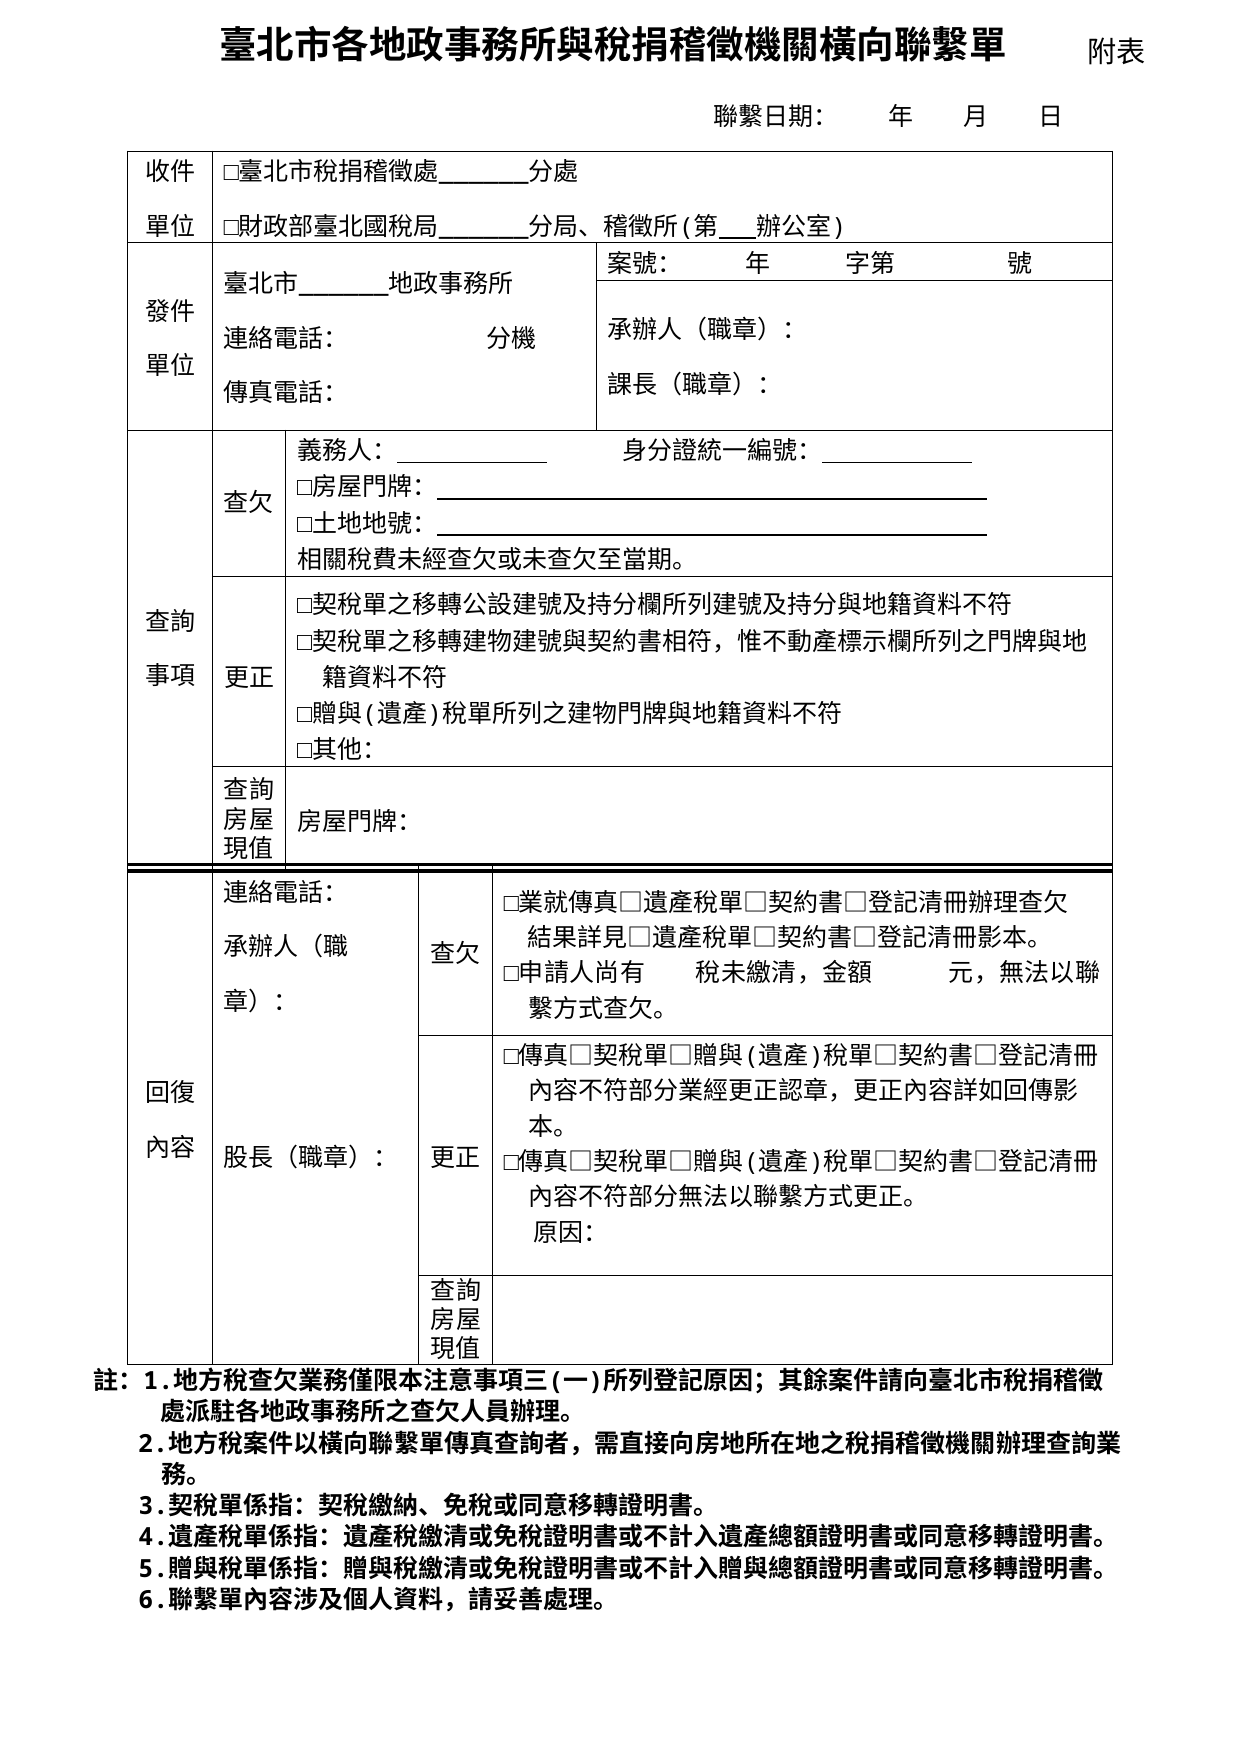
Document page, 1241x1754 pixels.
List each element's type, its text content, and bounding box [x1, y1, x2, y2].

table_header 收件 單位 [128, 152, 212, 242]
table_cell □業就傳真□遺產稅單□契約書□登記清冊辦理查欠 結果詳見□遺產稅單□契約書□登記清冊影本。 □申請人尚有 稅未繳清，金額 元，無法以聯繫方式查欠。 [493, 873, 1112, 1035]
table_cell □契稅單之移轉公設建號及持分欄所列建號及持分與地籍資料不符 □契稅單之移轉建物建號與契約書相符，惟不動產標示欄所列之門牌與地籍資料不符 □贈與(遺產)稅單所列之建物門牌與地籍資料不符 □其他： [286, 577, 1112, 766]
text 註：1.地方稅查欠業務僅限本注意事項三(一)所列登記原因；其餘案件請向臺北市稅捐稽徵處派駐各地政事務所之查欠人員辦理。 [93, 1364, 1122, 1427]
text 4.遺產稅單係指：遺產稅繳清或免稅證明書或不計入遺產總額證明書或同意移轉證明書。 [138, 1521, 1122, 1552]
text 3.契稅單係指：契稅繳納、免稅或同意移轉證明書。 [138, 1489, 1122, 1521]
table_cell 查欠 [213, 431, 285, 576]
table_cell 更正 [213, 577, 285, 766]
table_cell □傳真□契稅單□贈與(遺產)稅單□契約書□登記清冊內容不符部分業經更正認章，更正內容詳如回傳影本。 □傳真□契稅單□贈與(遺產)稅單□契約書□登記清冊內容不符部分無法以聯繫方式更正。 原因： [493, 1036, 1112, 1275]
table_cell 案號： 年 字第 號 [597, 243, 1112, 279]
table_cell 連絡電話： 承辦人（職章）： 股長（職章）： [213, 873, 418, 1363]
table_cell 查詢事項 [128, 431, 212, 863]
table_cell 發件單位 [128, 243, 212, 429]
table_cell 查詢房屋現值 [213, 767, 285, 863]
text 聯繫日期： 年 月 日 [107, 96, 1063, 132]
table_cell 承辦人（職章）： 課長（職章）： [597, 281, 1112, 429]
text 附表 [1087, 28, 1198, 71]
table_cell 查詢房屋現值 [419, 1276, 492, 1363]
table_cell 查欠 [419, 873, 492, 1035]
text 2.地方稅案件以橫向聯繫單傳真查詢者，需直接向房地所在地之稅捐稽徵機關辦理查詢業務。 [138, 1427, 1122, 1489]
text 6.聯繫單內容涉及個人資料，請妥善處理。 [138, 1583, 1122, 1614]
table_cell 房屋門牌： [286, 767, 1112, 863]
table_cell 義務人： 身分證統一編號： □房屋門牌： □土地地號： 相關稅費未經查欠或未查欠至當期。 [286, 431, 1112, 576]
table_cell [493, 1276, 1112, 1363]
table_cell 回復內容 [128, 873, 212, 1363]
table_cell 更正 [419, 1036, 492, 1275]
text 臺北市各地政事務所與稅捐稽徵機關橫向聯繫單 [118, 15, 1207, 80]
text 5.贈與稅單係指：贈與稅繳清或免稅證明書或不計入贈與總額證明書或同意移轉證明書。 [138, 1552, 1122, 1583]
table_cell 臺北市______地政事務所 連絡電話： 分機 傳真電話： [213, 243, 596, 429]
table_header □臺北市稅捐稽徵處______分處 □財政部臺北國稅局______分局、稽徵所(第 辦公室) [213, 152, 1112, 242]
